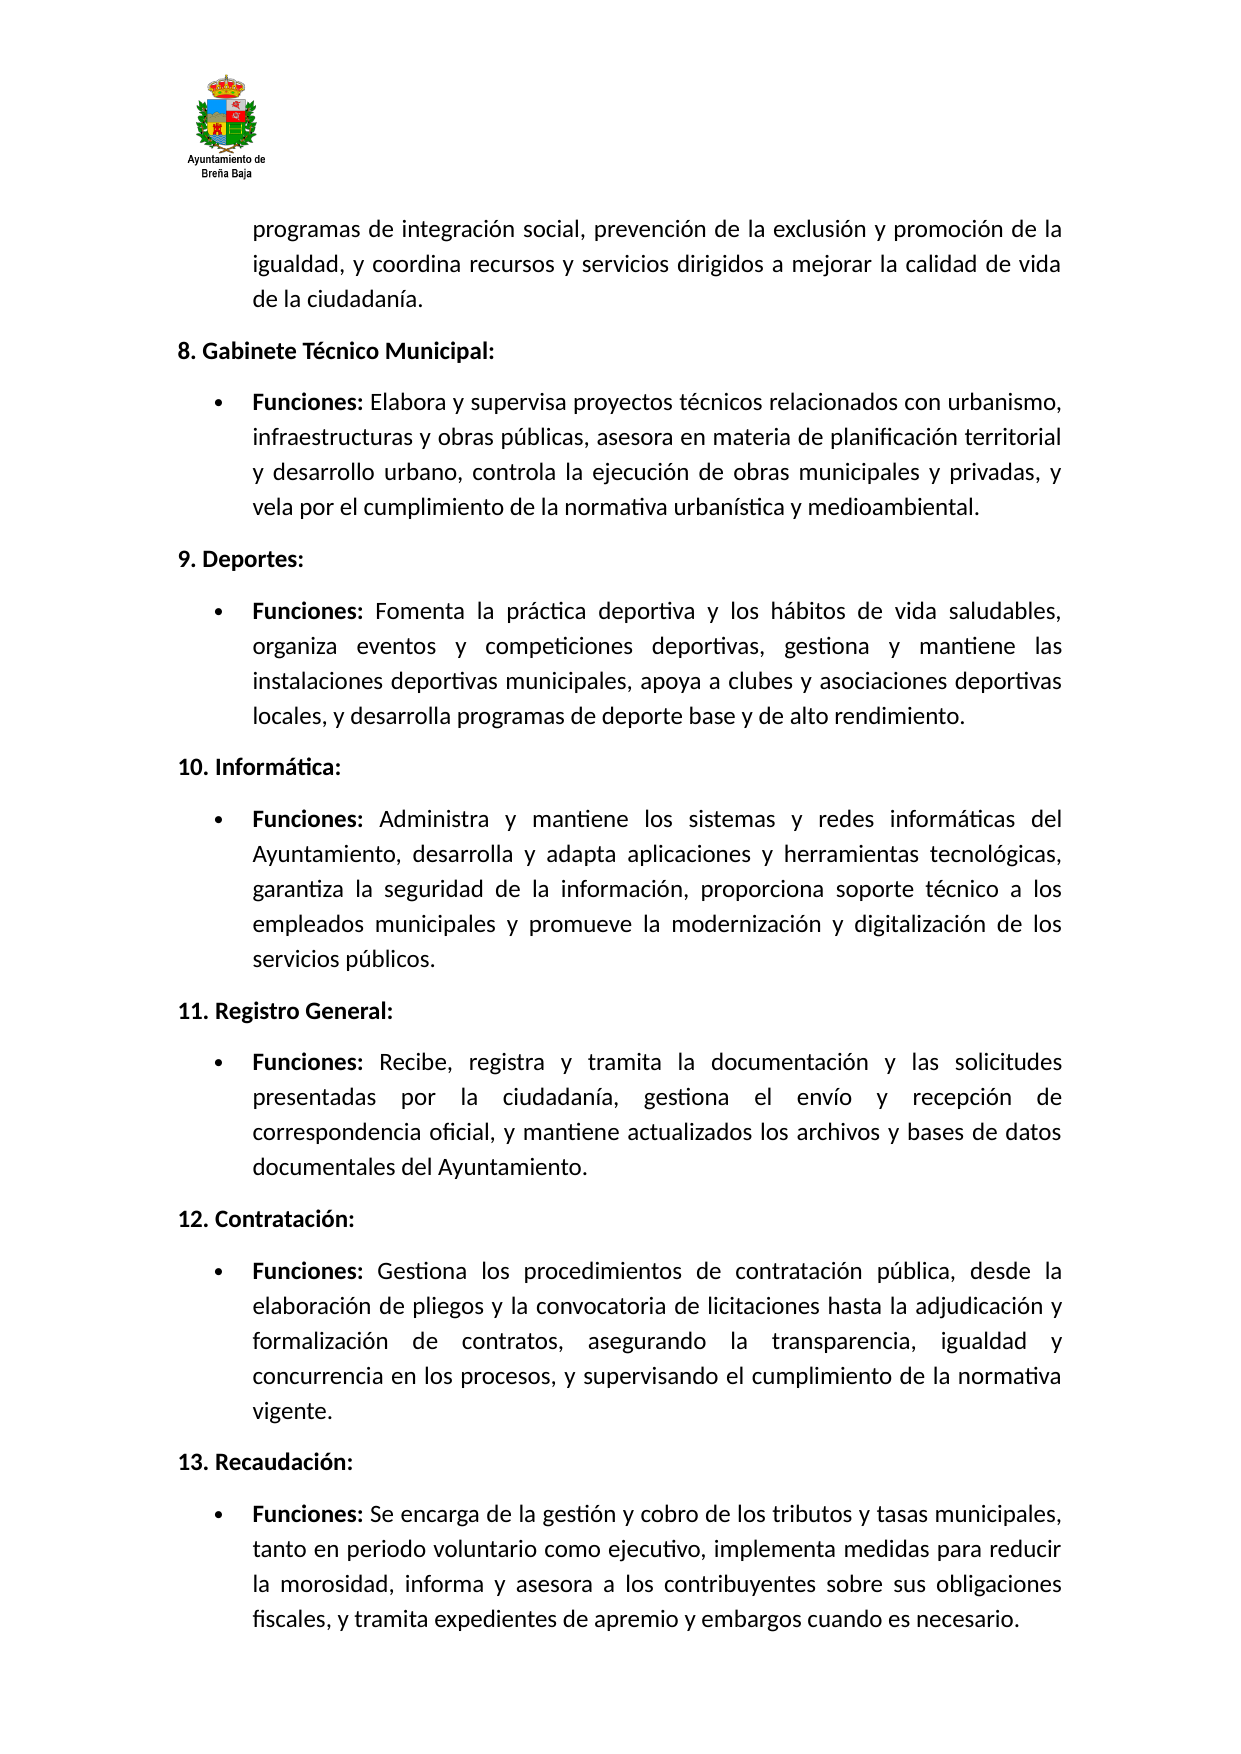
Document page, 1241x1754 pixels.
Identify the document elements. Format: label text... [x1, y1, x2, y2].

list programas de integración social, prevención de la exclusión y promoción de la igualdad, y coordina recursos y servicios dirigidos a mejorar la calidad de vida de la ciudadanía.​ [215, 213, 1063, 314]
list Funciones: Administra y mantiene los sistemas y redes informáticas del Ayuntamiento, desarrolla y adapta aplicaciones y herramientas tecnológicas, garantiza la seguridad de la información, proporciona soporte técnico a los empleados municipales y promueve la modernización y digitalización de los servicios públicos.​ [215, 803, 1063, 974]
list Funciones: Recibe, registra y tramita la documentación y las solicitudes presentadas por la ciudadanía, gestiona el envío y recepción de correspondencia oficial, y mantiene actualizados los archivos y bases de datos documentales del Ayuntamiento.​ [215, 1046, 1063, 1182]
text 10. Informática: [177, 751, 1063, 782]
text 13. Recaudación: [177, 1446, 1063, 1477]
list Funciones: Elabora y supervisa proyectos técnicos relacionados con urbanismo, infraestructuras y obras públicas, asesora en materia de planificación territorial y desarrollo urbano, controla la ejecución de obras municipales y privadas, y vela por el cumplimiento de la normativa urbanística y medioambiental.​ [215, 386, 1063, 522]
list Funciones: Gestiona los procedimientos de contratación pública, desde la elaboración de pliegos y la convocatoria de licitaciones hasta la adjudicación y formalización de contratos, asegurando la transparencia, igualdad y concurrencia en los procesos, y supervisando el cumplimiento de la normativa vigente.​ [215, 1255, 1063, 1425]
text 12. Contratación: [177, 1203, 1063, 1234]
text 11. Registro General: [177, 995, 1063, 1025]
list Funciones: Fomenta la práctica deportiva y los hábitos de vida saludables, organiza eventos y competiciones deportivas, gestiona y mantiene las instalaciones deportivas municipales, apoya a clubes y asociaciones deportivas locales, y desarrolla programas de deporte base y de alto rendimiento.​ [215, 595, 1063, 730]
text 9. Deportes: [177, 543, 1063, 574]
list Funciones: Se encarga de la gestión y cobro de los tributos y tasas municipales, tanto en periodo voluntario como ejecutivo, implementa medidas para reducir la morosidad, informa y asesora a los contribuyentes sobre sus obligaciones fiscales, y tramita expedientes de apremio y embargos cuando es necesario.​ [215, 1498, 1063, 1634]
text 8. Gabinete Técnico Municipal: [177, 335, 1063, 365]
